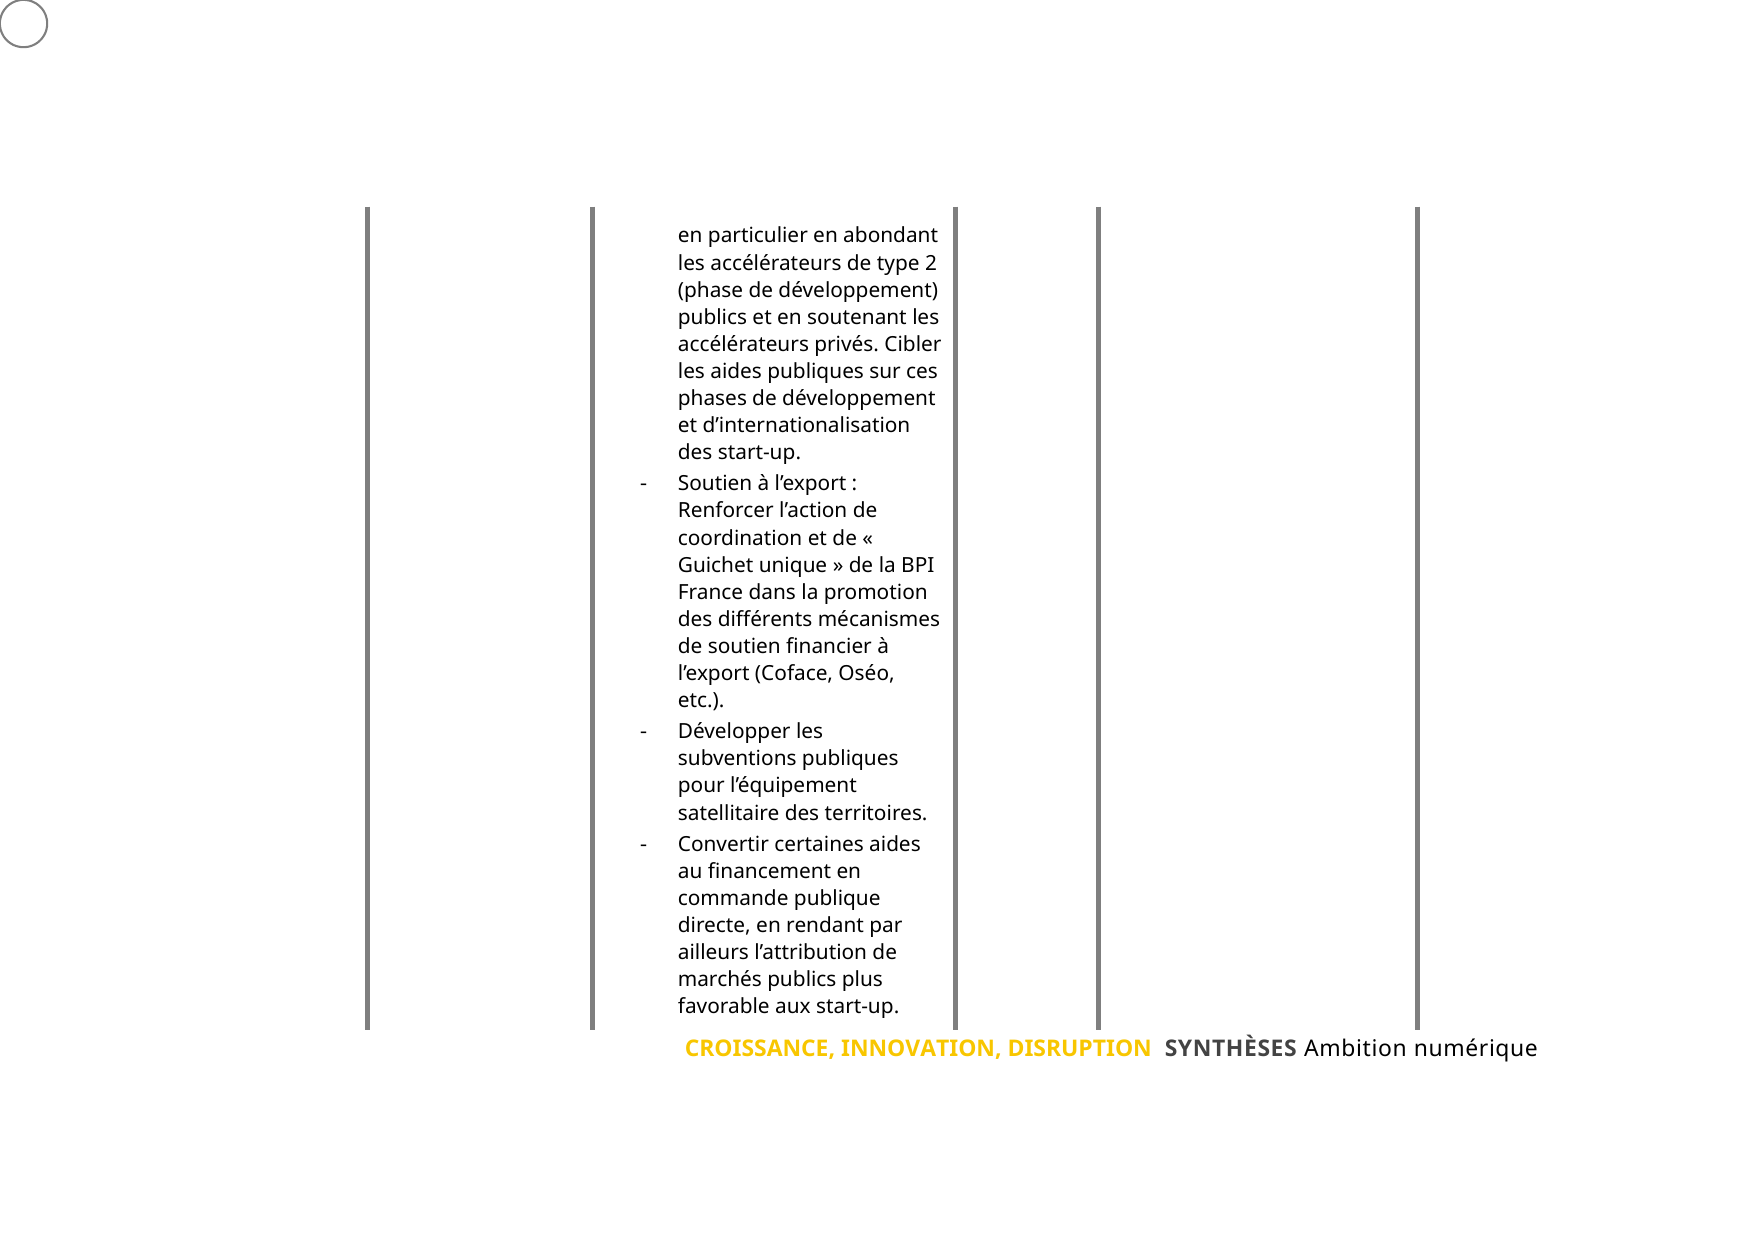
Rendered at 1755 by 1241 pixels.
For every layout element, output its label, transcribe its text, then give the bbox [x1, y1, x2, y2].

table_cell en particulier en abondant les accélérateurs de type 2 (phase de développement) publics et en soutenant les accélérateurs privés. Cibler les aides publiques sur ces phases de développement et d’internationalisation des start-up. Soutien à l’export : Renforcer l’action de coordination et de « Guichet unique » de la BPI France dans la promotion des différents mécanismes de soutien financier à l’export (Coface, Oséo, etc.). Développer les subventions publiques pour l’équipement satellitaire des territoires. Convertir certaines aides au financement en commande publique directe, en rendant par ailleurs l’attribution de marchés publics plus favorable aux start-up. [595, 207, 953, 1029]
table_cell [217, 207, 365, 1029]
table_cell [1101, 207, 1415, 1029]
table_cell [370, 207, 590, 1029]
table_cell [958, 207, 1096, 1029]
table_cell [1420, 207, 1548, 1029]
